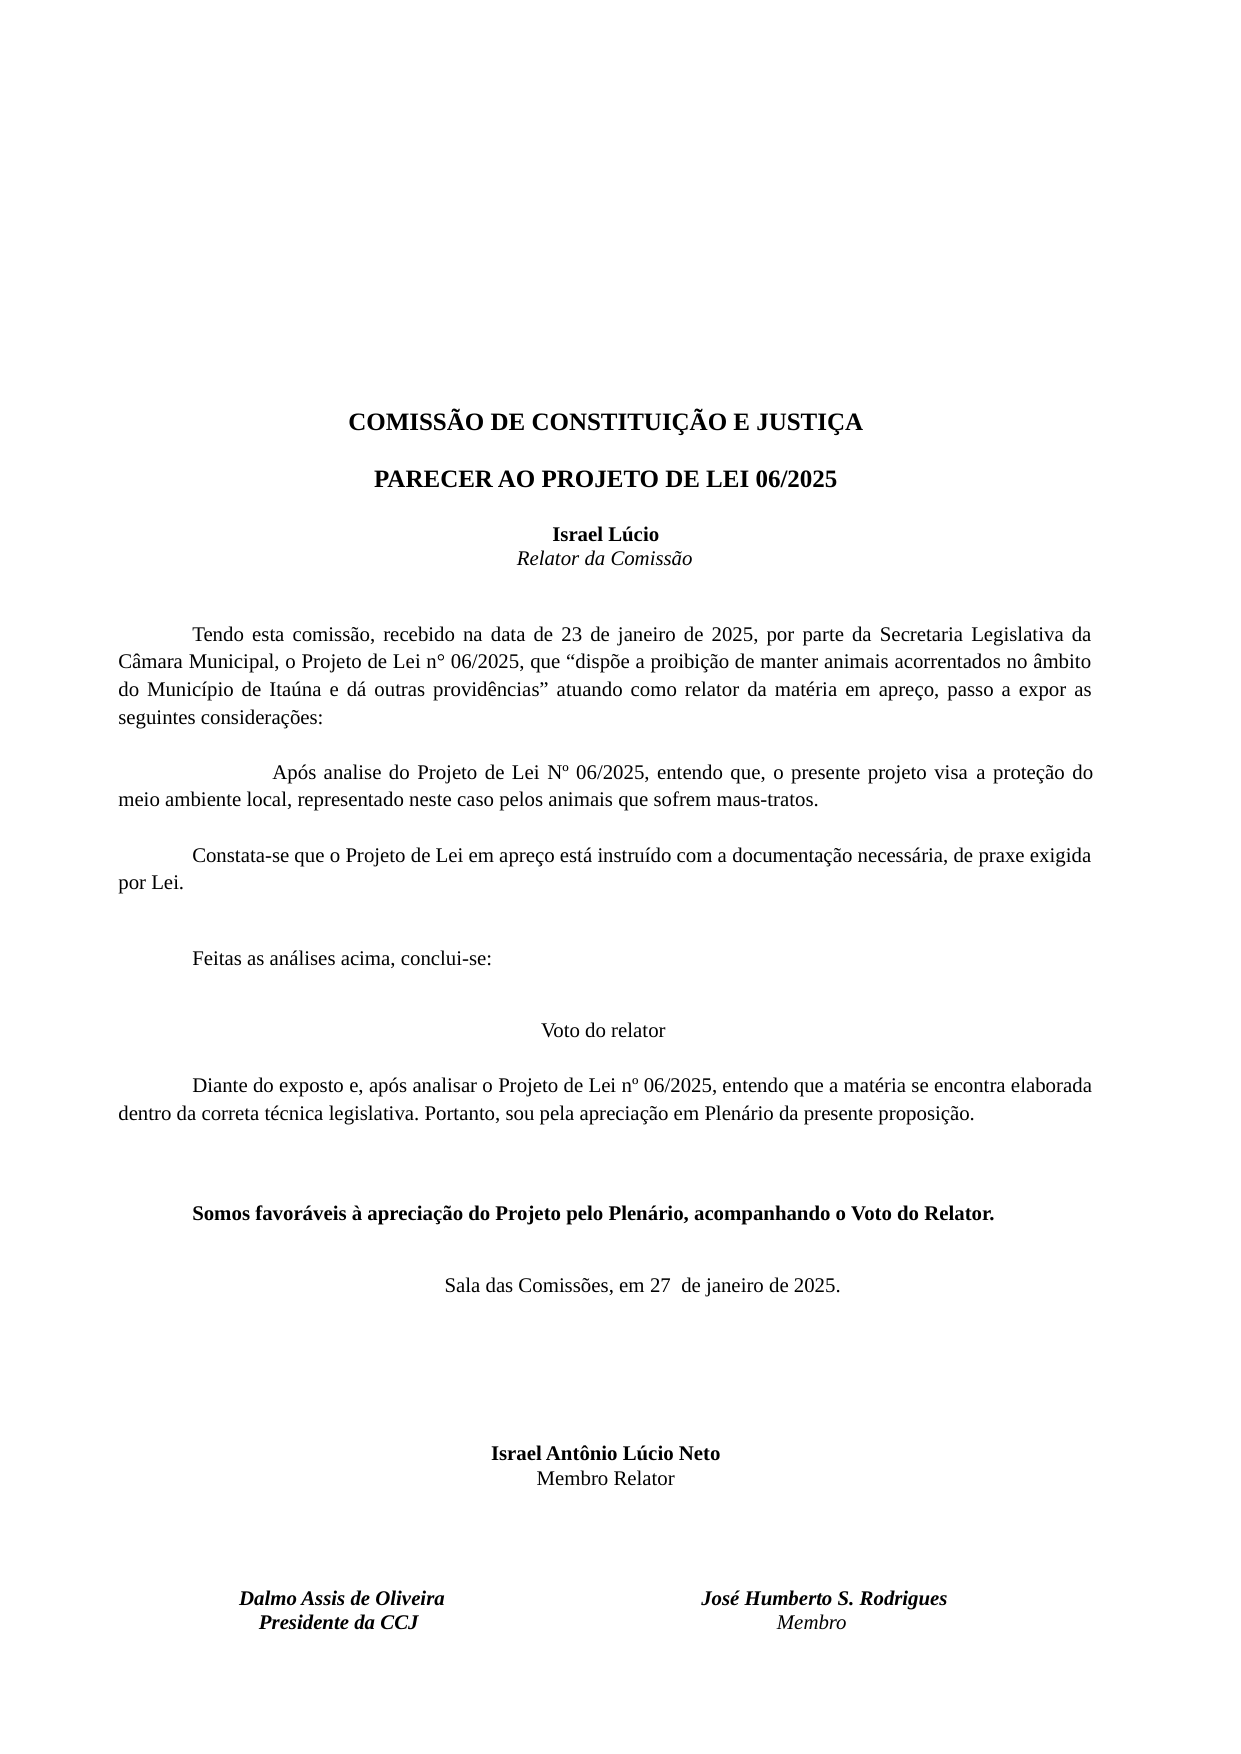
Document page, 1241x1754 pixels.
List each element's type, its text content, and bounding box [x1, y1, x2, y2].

text Tendo esta comissão, recebido na data de 23 de janeiro de 2025, por parte da Secretaria Legislativa da Câmara Municipal, o Projeto de Lei n° 06/2025, que “dispõe a proibição de manter animais acorrentados no âmbito do Município de Itaúna e dá outras providências” atuando como relator da matéria em apreço, passo a expor as seguintes considerações: [118, 622, 1093, 729]
text Somos favoráveis à apreciação do Projeto pelo Plenário, acompanhando o Voto do Relator. [118, 1201, 1093, 1225]
text Feitas as análises acima, conclui-se: [118, 946, 1093, 970]
text Constata-se que o Projeto de Lei em apreço está instruído com a documentação necessária, de praxe exigida por Lei. [118, 843, 1093, 894]
text Dalmo Assis de Oliveira José Humberto S. Rodrigues [118, 1586, 1093, 1610]
text Membro Relator [118, 1465, 1093, 1489]
text Após analise do Projeto de Lei Nº 06/2025, entendo que, o presente projeto visa a proteção do meio ambiente local, representado neste caso pelos animais que sofrem maus-tratos. [118, 760, 1093, 811]
text Presidente da CCJ Membro [118, 1610, 1093, 1634]
text Israel Antônio Lúcio Neto [118, 1441, 1093, 1465]
text COMISSÃO DE CONSTITUIÇÃO E JUSTIÇA [118, 407, 1093, 436]
text Israel Lúcio [118, 522, 1093, 546]
text Voto do relator [118, 1018, 1093, 1042]
text Sala das Comissões, em 27 de janeiro de 2025. [118, 1273, 1093, 1297]
text Diante do exposto e, após analisar o Projeto de Lei nº 06/2025, entendo que a matéria se encontra elaborada dentro da correta técnica legislativa. Portanto, sou pela apreciação em Plenário da presente proposição. [118, 1073, 1093, 1125]
text PARECER AO PROJETO DE LEI 06/2025 [118, 464, 1093, 493]
text Relator da Comissão [118, 546, 1093, 570]
